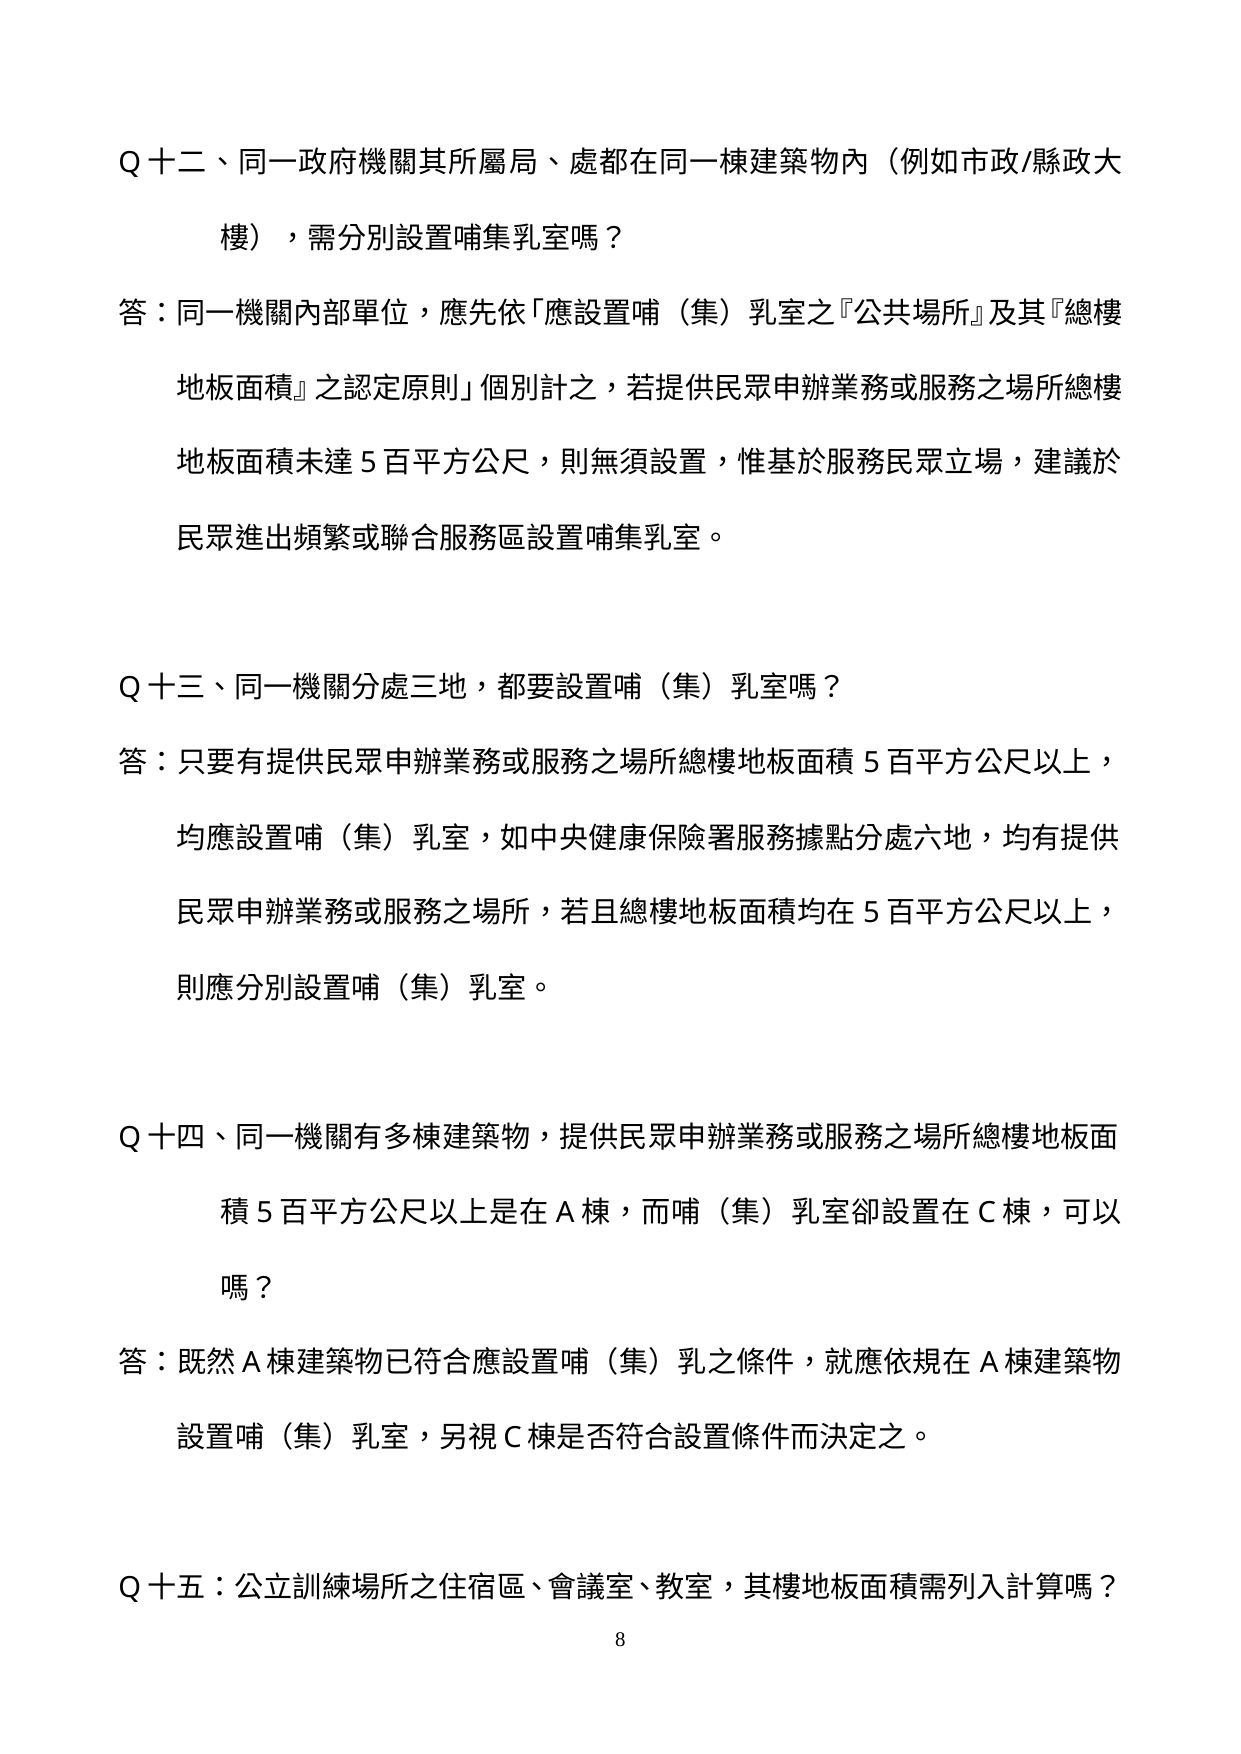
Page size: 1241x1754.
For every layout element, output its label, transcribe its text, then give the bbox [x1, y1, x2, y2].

text Q十三、同一機關分處三地，都要設置哺（集）乳室嗎？ [118, 648, 1122, 723]
text 答：只要有提供民眾申辦業務或服務之場所總樓地板面積5百平方公尺以上，均應設置哺（集）乳室，如中央健康保險署服務據點分處六地，均有提供民眾申辦業務或服務之場所，若且總樓地板面積均在5百平方公尺以上，則應分別設置哺（集）乳室。 [118, 723, 1122, 1023]
text Q十二、同一政府機關其所屬局、處都在同一棟建築物內（例如市政/縣政大樓），需分別設置哺集乳室嗎？ [118, 123, 1122, 273]
text 答：既然A棟建築物已符合應設置哺（集）乳之條件，就應依規在A棟建築物設置哺（集）乳室，另視C棟是否符合設置條件而決定之。 [118, 1323, 1122, 1473]
text 答：同一機關內部單位，應先依「應設置哺（集）乳室之『公共場所』及其『總樓地板面積』之認定原則」個別計之，若提供民眾申辦業務或服務之場所總樓地板面積未達5百平方公尺，則無須設置，惟基於服務民眾立場，建議於民眾進出頻繁或聯合服務區設置哺集乳室。 [118, 273, 1122, 573]
text Q十五：公立訓練場所之住宿區、會議室、教室，其樓地板面積需列入計算嗎？ [118, 1548, 1122, 1623]
text Q十四、同一機關有多棟建築物，提供民眾申辦業務或服務之場所總樓地板面積5百平方公尺以上是在A棟，而哺（集）乳室卻設置在C棟，可以嗎？ [118, 1098, 1122, 1323]
